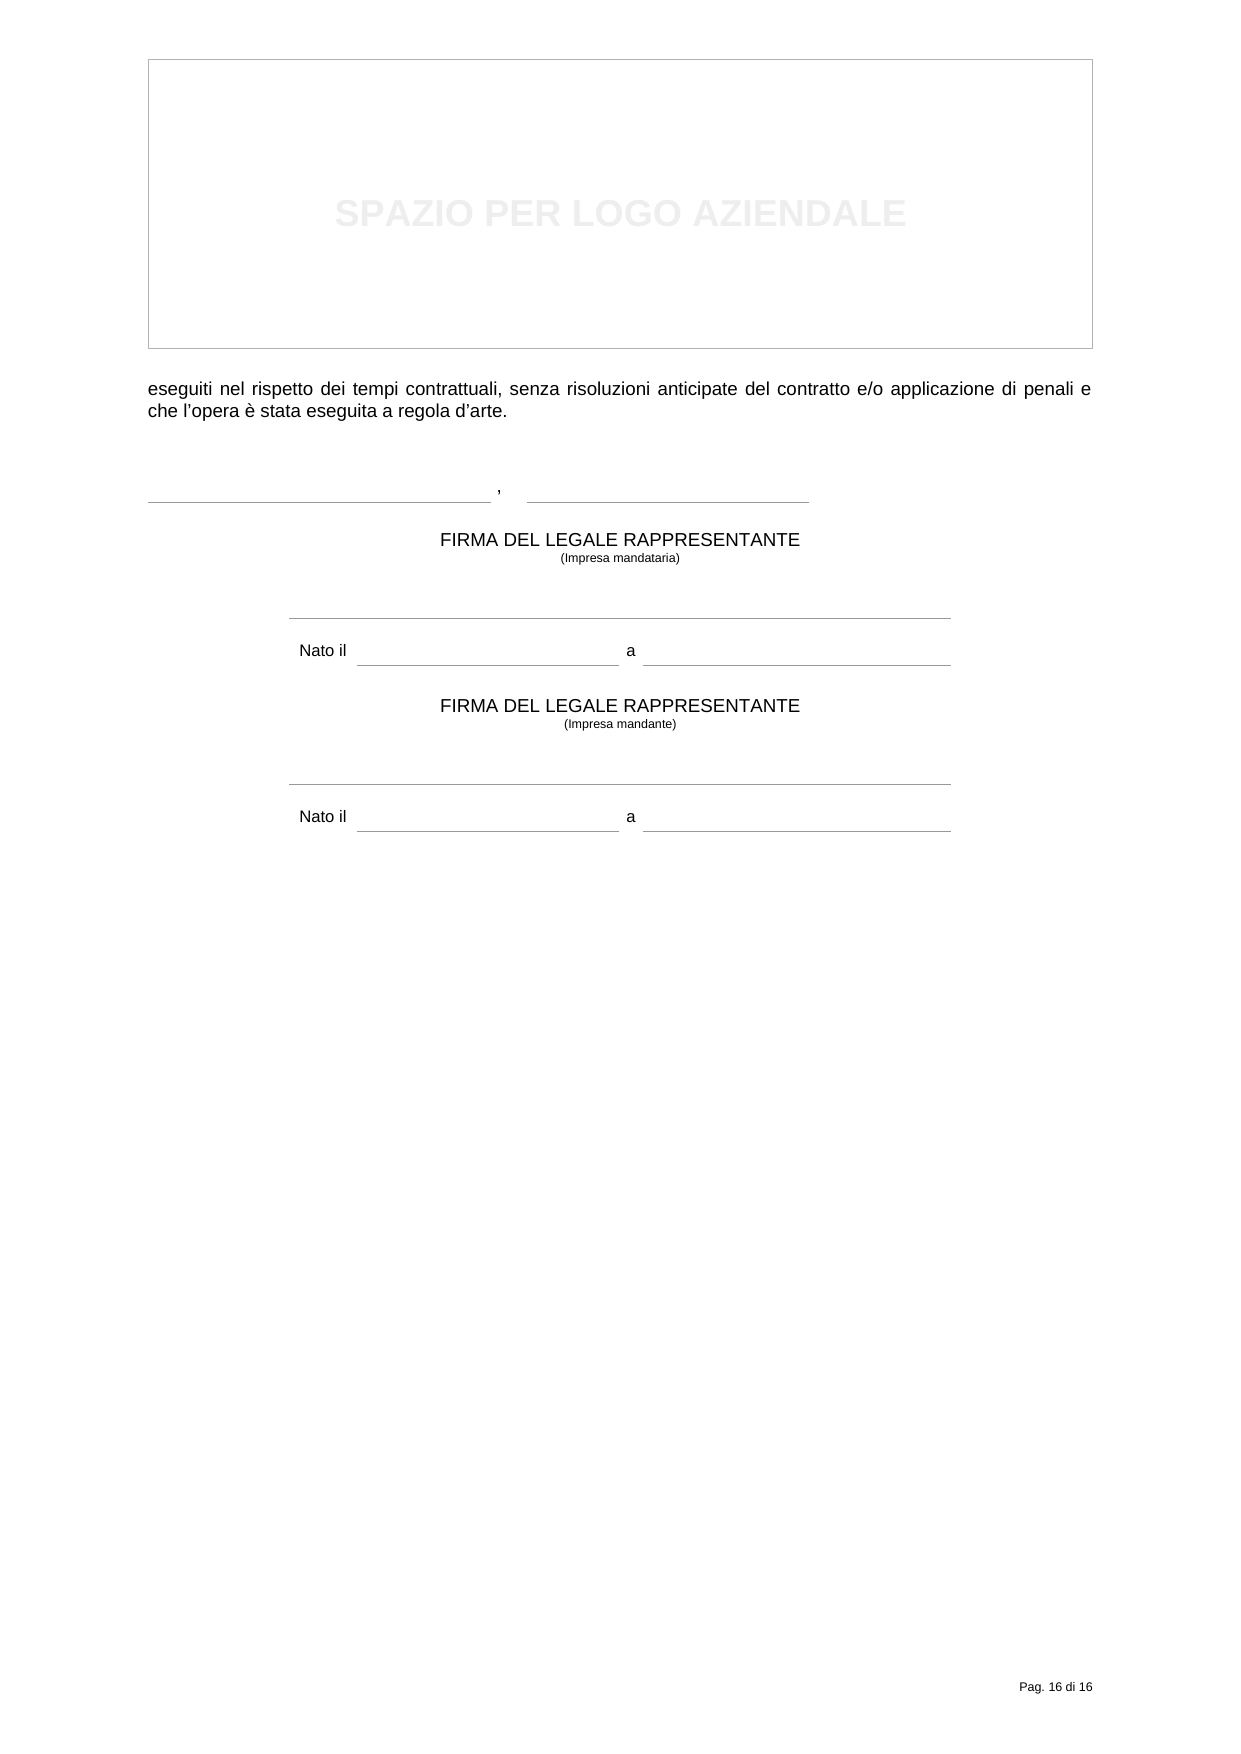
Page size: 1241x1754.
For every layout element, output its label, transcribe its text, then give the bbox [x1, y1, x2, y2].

table_cell [357, 785, 619, 831]
table_cell [289, 737, 951, 784]
table_cell [643, 785, 951, 831]
table_cell a [619, 785, 643, 831]
table_header [527, 454, 809, 502]
table_cell [643, 619, 951, 665]
table_cell [289, 571, 951, 618]
table_cell Nato il [289, 785, 357, 831]
table_header , [491, 454, 527, 502]
table_header FIRMA DEL LEGALE RAPPRESENTANTE (Impresa mandataria) [289, 523, 951, 571]
table_header FIRMA DEL LEGALE RAPPRESENTANTE (Impresa mandante) [289, 689, 951, 737]
table_cell [357, 619, 619, 665]
table_cell a [619, 619, 643, 665]
table_header [148, 454, 491, 502]
table_cell Nato il [289, 619, 357, 665]
text eseguiti nel rispetto dei tempi contrattuali, senza risoluzioni anticipate del contratto e/o applicazione di penali e che l’opera è stata eseguita a regola d’arte. [148, 378, 1092, 421]
